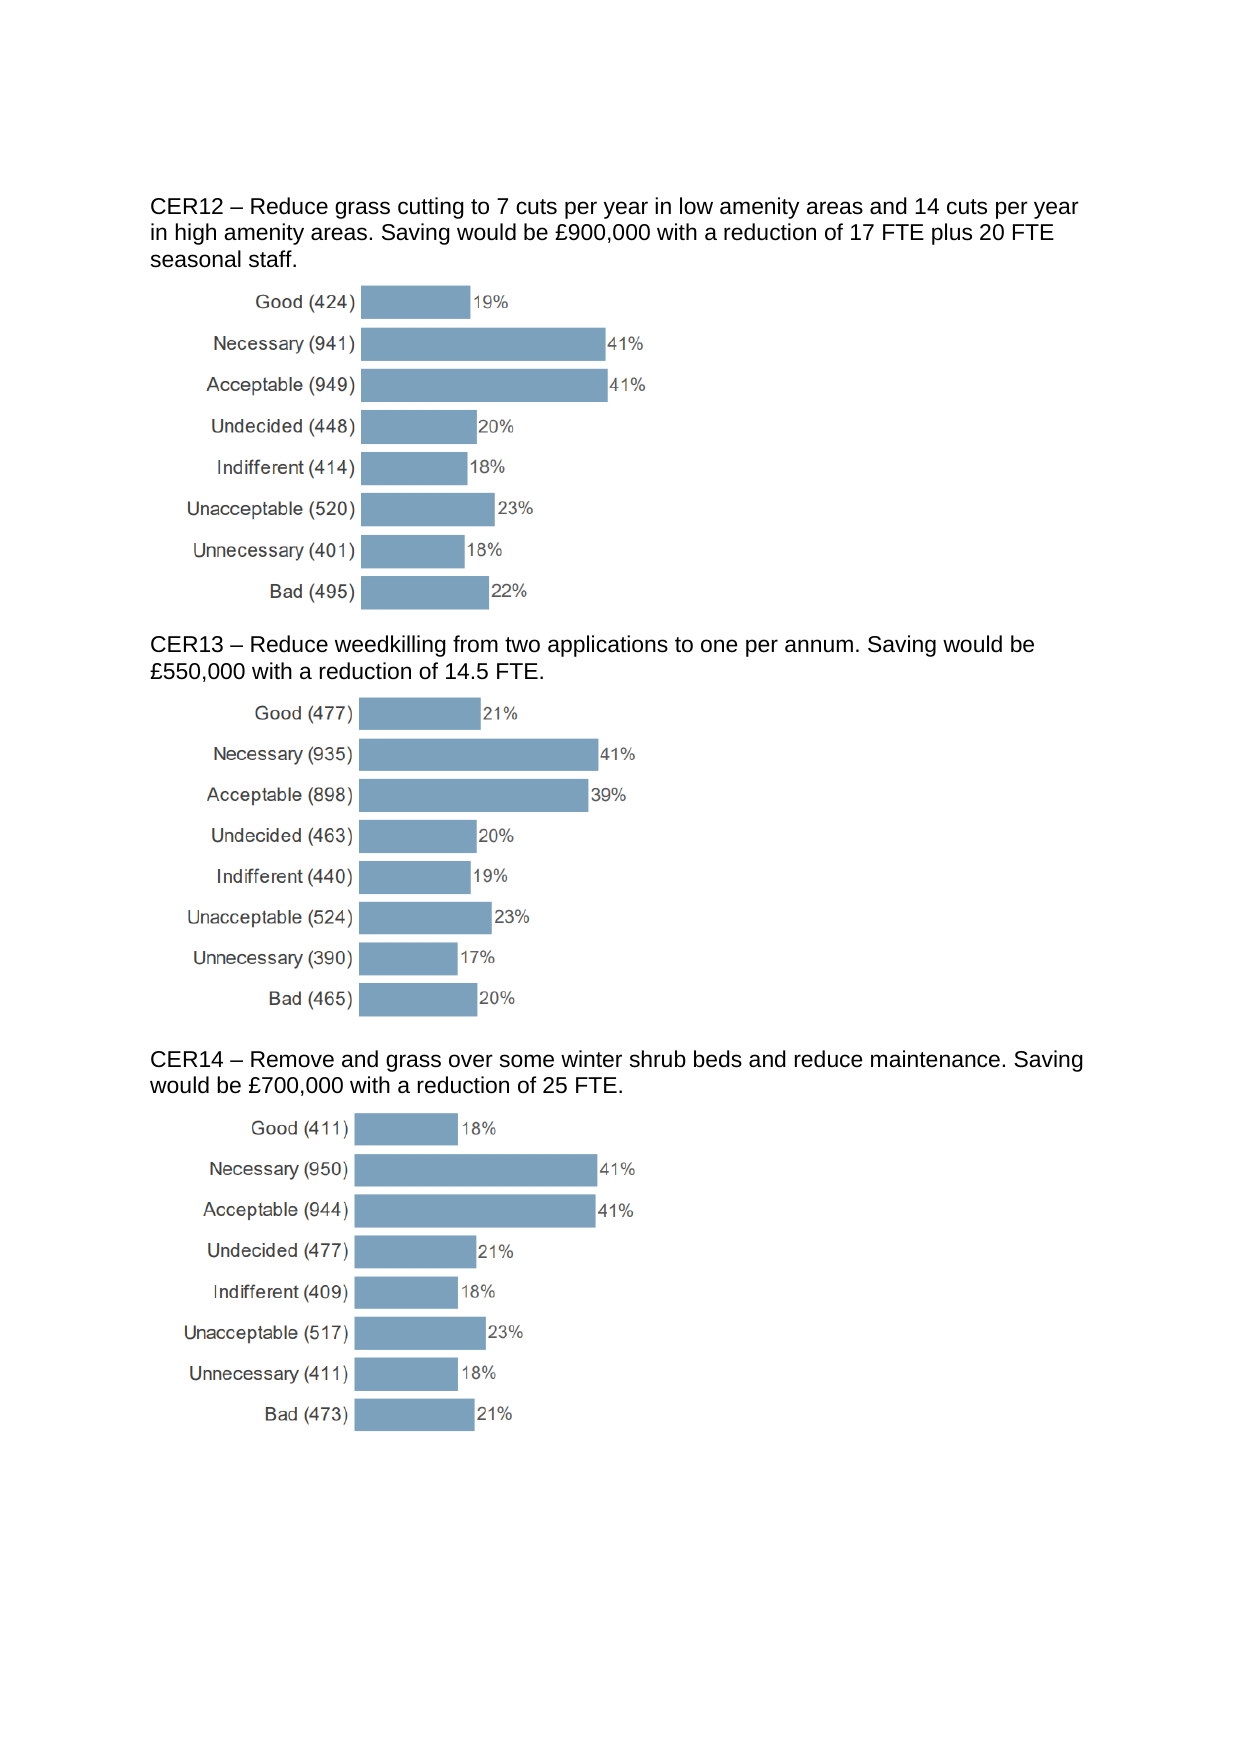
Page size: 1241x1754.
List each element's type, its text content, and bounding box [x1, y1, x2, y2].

text CER13 – Reduce weedkilling from two applications to one per annum. Saving would be £550,000 with a reduction of 14.5 FTE. [150, 631, 1090, 683]
text CER14 – Remove and grass over some winter shrub beds and reduce maintenance. Saving would be £700,000 with a reduction of 25 FTE. [150, 1046, 1090, 1098]
text CER12 – Reduce grass cutting to 7 cuts per year in low amenity areas and 14 cuts per year in high amenity areas. Saving would be £900,000 with a reduction of 17 FTE plus 20 FTE seasonal staff. [150, 193, 1090, 272]
